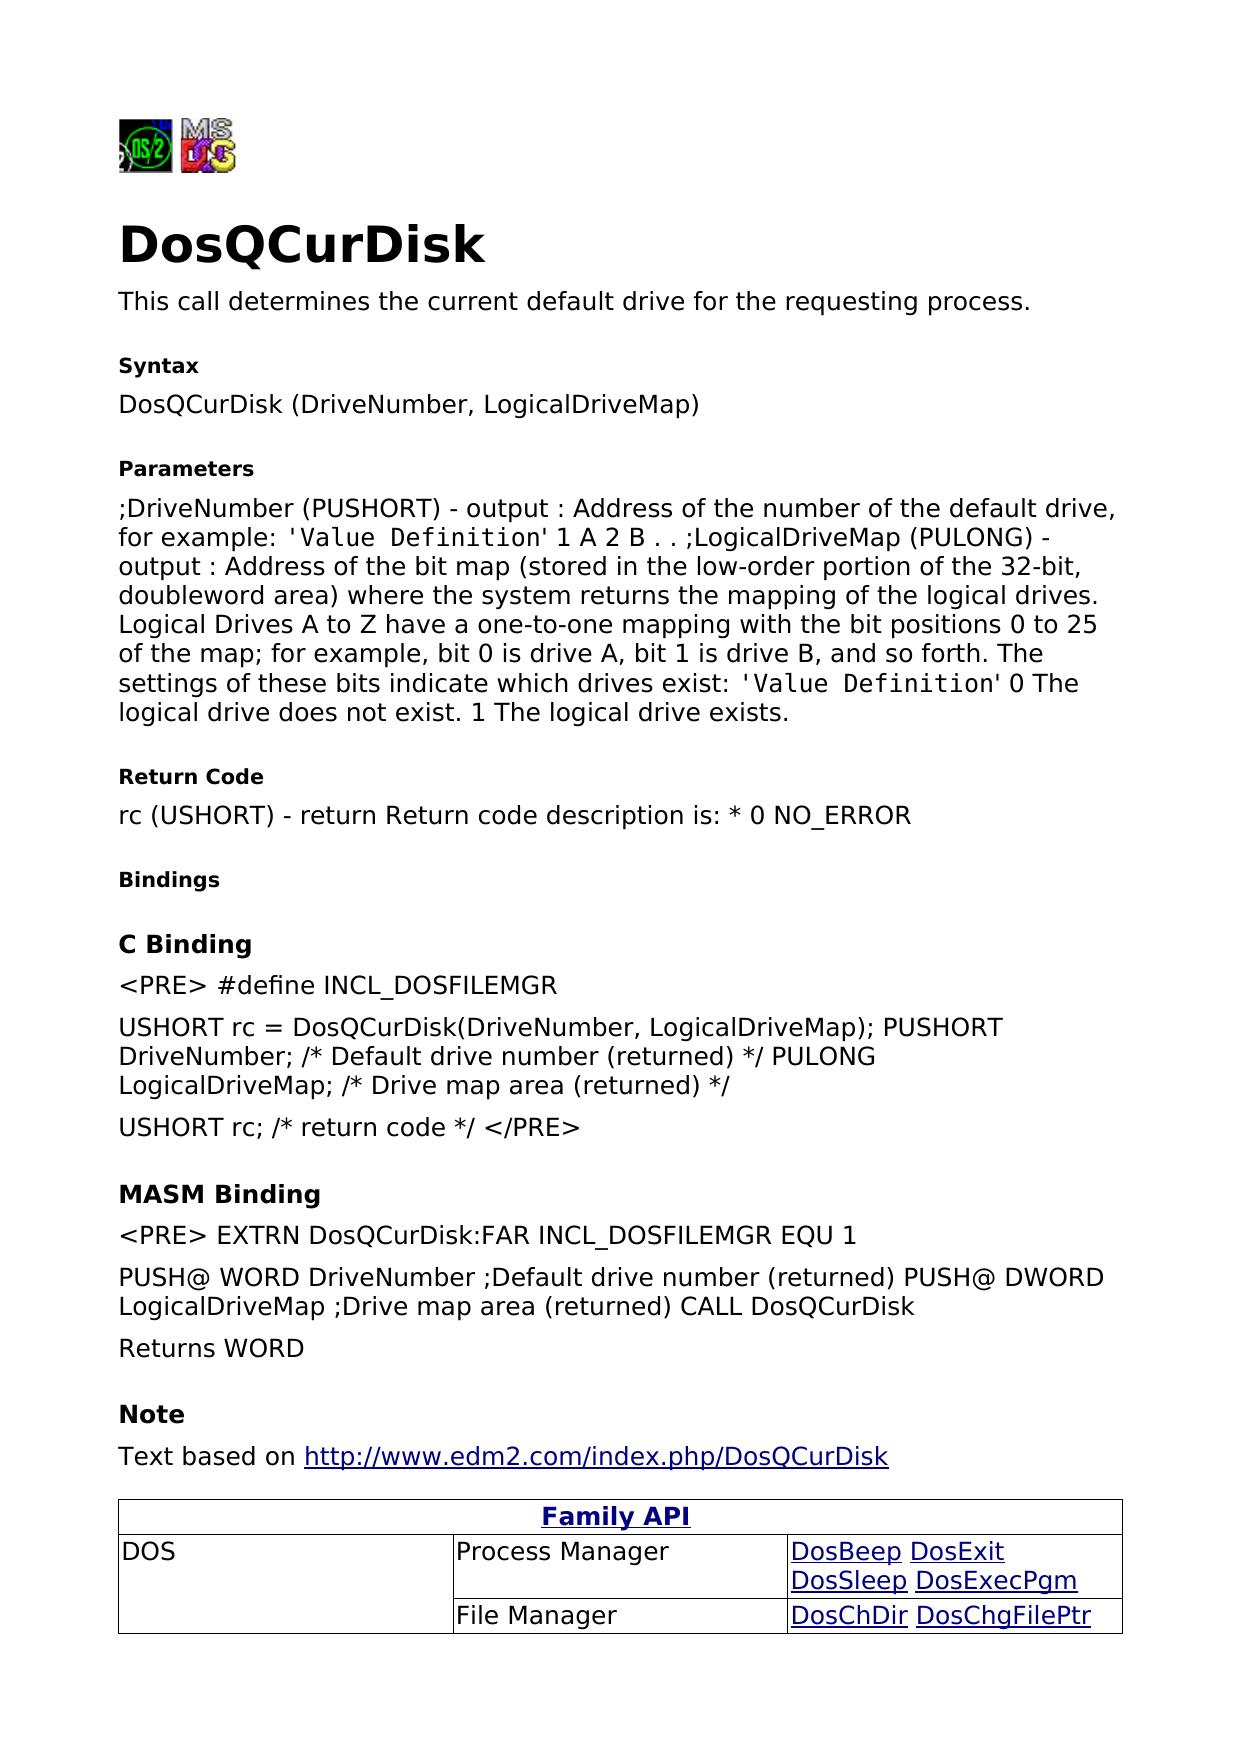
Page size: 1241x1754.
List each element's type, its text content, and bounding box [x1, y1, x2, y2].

subtitle Parameters [118, 457, 1122, 481]
subtitle Bindings [118, 868, 1122, 892]
picture [180, 118, 236, 173]
table_cell DOS [119, 1535, 453, 1633]
text DosQCurDisk (DriveNumber, LogicalDriveMap) [118, 390, 1122, 419]
subtitle Note [118, 1401, 1122, 1430]
table_header Family API [119, 1500, 1122, 1534]
text <PRE> #define INCL_DOSFILEMGR [118, 972, 1122, 1001]
text USHORT rc; /* return code */ </PRE> [118, 1113, 1122, 1142]
text USHORT rc = DosQCurDisk(DriveNumber, LogicalDriveMap); PUSHORT DriveNumber; /* Default drive number (returned) */ PULONG LogicalDriveMap; /* Drive map area (returned) */ [118, 1013, 1122, 1101]
text Text based on http://www.edm2.com/index.php/DosQCurDisk [118, 1442, 1122, 1472]
text Returns WORD [118, 1334, 1122, 1363]
table_cell DosChDir DosChgFilePtr [788, 1599, 1122, 1633]
picture [118, 118, 173, 173]
table_cell DosBeep DosExit DosSleep DosExecPgm [788, 1535, 1122, 1598]
subtitle Syntax [118, 354, 1122, 378]
text rc (USHORT) - return Return code description is: * 0 NO_ERROR [118, 801, 1122, 831]
text ;DriveNumber (PUSHORT) - output : Address of the number of the default drive, for example: 'Value Definition' 1 A 2 B . . ;LogicalDriveMap (PULONG) - output : Address of the bit map (stored in the low-order portion of the 32-bit, doubleword area) where the system returns the mapping of the logical drives. Logical Drives A to Z have a one-to-one mapping with the bit positions 0 to 25 of the map; for example, bit 0 is drive A, bit 1 is drive B, and so forth. The settings of these bits indicate which drives exist: 'Value Definition' 0 The logical drive does not exist. 1 The logical drive exists. [118, 494, 1122, 727]
subtitle Return Code [118, 765, 1122, 789]
table_cell File Manager [454, 1599, 787, 1633]
subtitle C Binding [118, 930, 1122, 959]
subtitle MASM Binding [118, 1180, 1122, 1209]
subtitle DosQCurDisk [118, 216, 1122, 274]
table_cell Process Manager [454, 1535, 787, 1598]
text <PRE> EXTRN DosQCurDisk:FAR INCL_DOSFILEMGR EQU 1 [118, 1222, 1122, 1251]
text PUSH@ WORD DriveNumber ;Default drive number (returned) PUSH@ DWORD LogicalDriveMap ;Drive map area (returned) CALL DosQCurDisk [118, 1263, 1122, 1322]
text This call determines the current default drive for the requesting process. [118, 287, 1122, 316]
